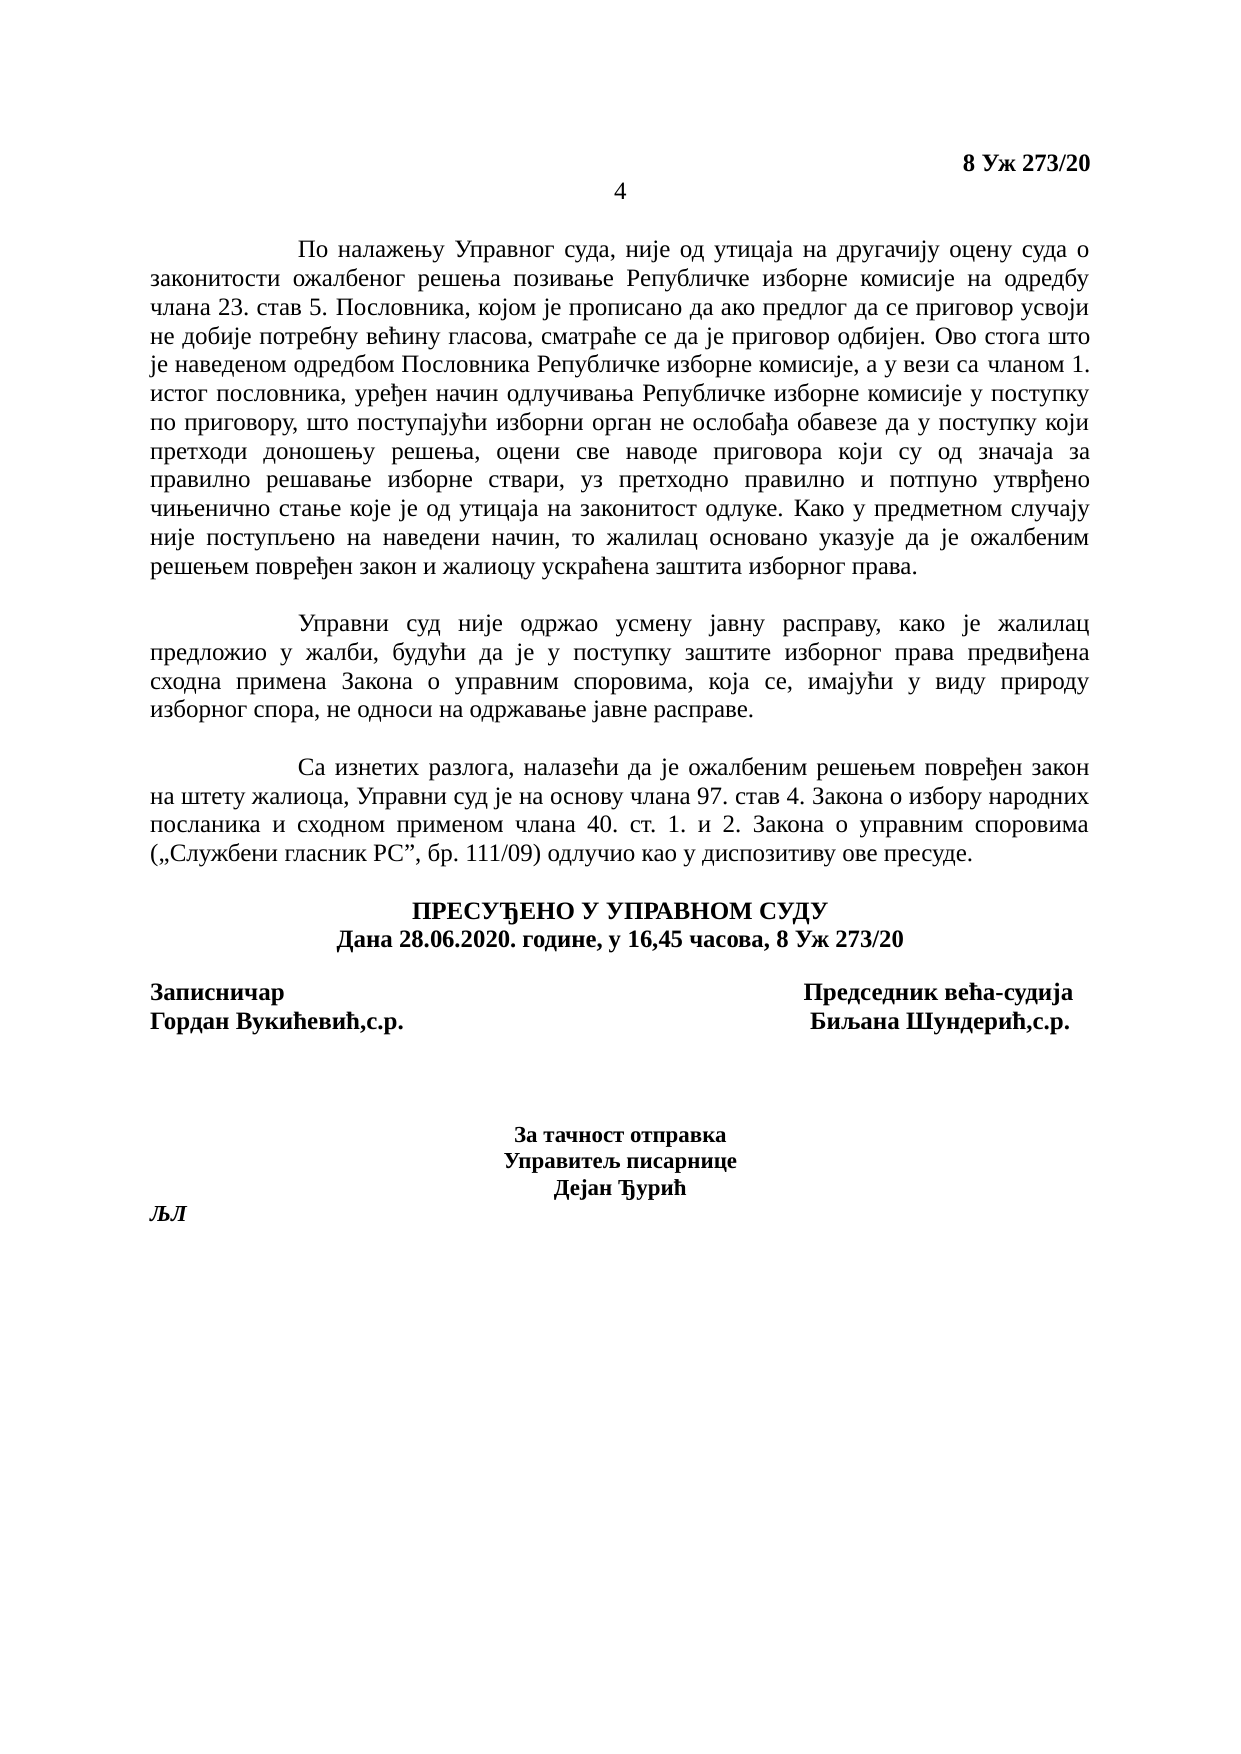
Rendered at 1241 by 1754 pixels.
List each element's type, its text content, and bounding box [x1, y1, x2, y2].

text За тачност отправка [150, 1121, 1090, 1147]
text Записничар Председник већа-судија [150, 977, 1090, 1006]
text По налажењу Управног суда, није од утицаја на другачију оцену суда о законитости ожалбеног решења позивање Републичке изборне комисије на одредбу члана 23. став 5. Пословника, којом је прописано да ако предлог да се приговор усвоји не добије потребну већину гласова, сматраће се да је приговор одбијен. Ово стога што је наведеном одредбом Пословника Републичке изборне комисије, а у вези са чланом 1. истог пословника, уређен начин одлучивања Републичке изборне комисије у поступку по приговору, што поступајући изборни орган не ослобађа обавезе да у поступку који претходи доношењу решења, оцени све наводе приговора који су од значаја за правилно решавање изборне ствари, уз претходно правилно и потпуно утврђено чињенично стање које је од утицаја на законитост одлуке. Како у предметном случају није поступљено на наведени начин, то жалилац основано указује да је ожалбеним решењем повређен закон и жалиоцу ускраћена заштита изборног права. [150, 234, 1090, 579]
text Са изнетих разлога, налазећи да је ожалбеним решењем повређен закон на штету жалиоца, Управни суд је на основу члана 97. став 4. Закона о избору народних посланика и сходном применом члана 40. ст. 1. и 2. Закона о управним споровима („Службени гласник РС”, бр. 111/09) одлучио као у диспозитиву ове пресуде. [150, 752, 1090, 867]
text Дана 28.06.2020. године, у 16,45 часова, 8 Уж 273/20 [150, 924, 1090, 953]
text ЉЛ [150, 1200, 1090, 1227]
text Управни суд није одржао усмену јавну расправу, како је жалилац предложио у жалби, будући да је у поступку заштите изборног права предвиђена сходна примена Закона о управним споровима, која се, имајући у виду природу изборног спора, не односи на одржавање јавне расправе. [150, 608, 1090, 723]
text Управитељ писарнице [150, 1147, 1090, 1174]
text Дејан Ђурић [150, 1174, 1090, 1200]
text Гордан Вукићевић,с.р. Биљана Шундерић,с.р. [150, 1006, 1090, 1035]
text ПРЕСУЂЕНО У УПРАВНОМ СУДУ [150, 896, 1090, 924]
